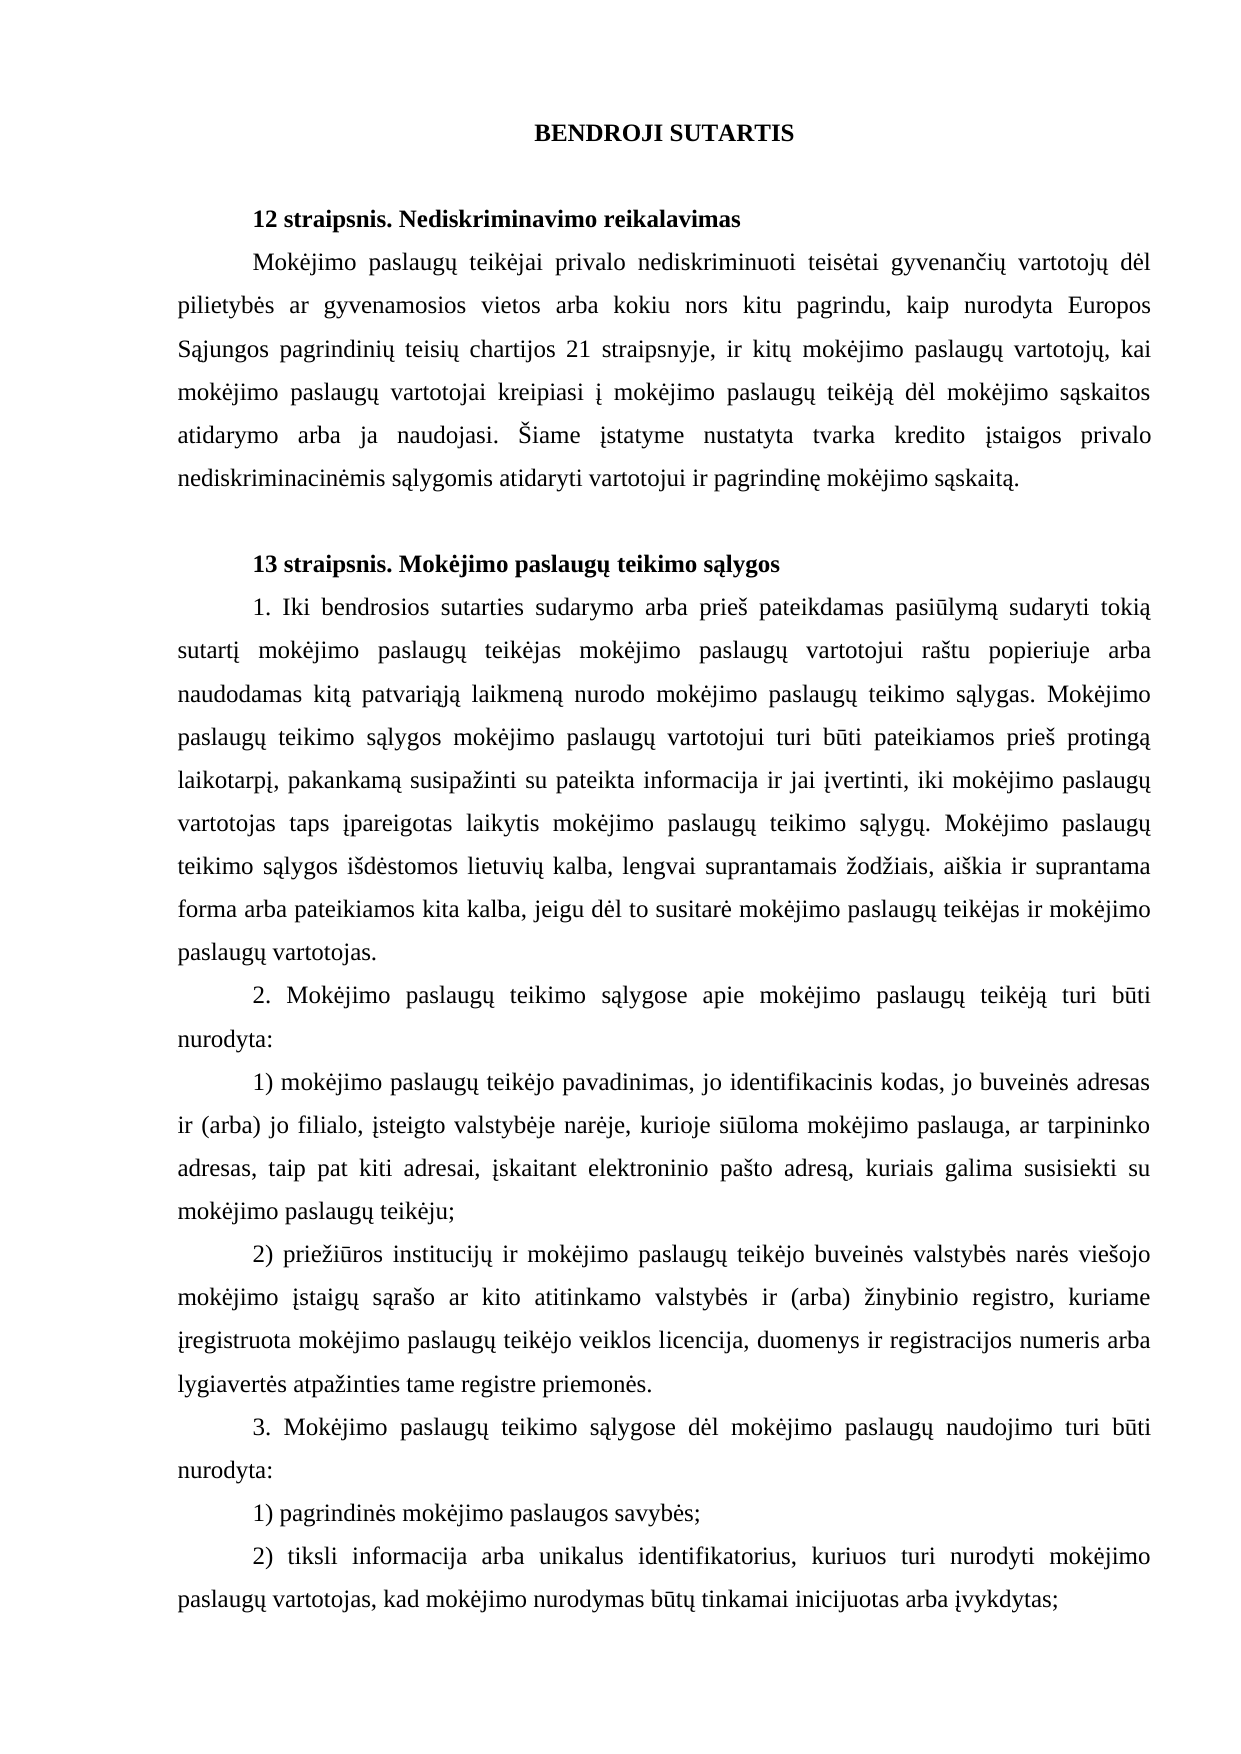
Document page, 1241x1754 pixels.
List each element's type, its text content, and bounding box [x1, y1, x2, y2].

text BENDROJI SUTARTIS [177, 118, 1152, 147]
text 1. Iki bendrosios sutarties sudarymo arba prieš pateikdamas pasiūlymą sudaryti tokią sutartį mokėjimo paslaugų teikėjas mokėjimo paslaugų vartotojui raštu popieriuje arba naudodamas kitą patvariąją laikmeną nurodo mokėjimo paslaugų teikimo sąlygas. Mokėjimo paslaugų teikimo sąlygos mokėjimo paslaugų vartotojui turi būti pateikiamos prieš protingą laikotarpį, pakankamą susipažinti su pateikta informacija ir jai įvertinti, iki mokėjimo paslaugų vartotojas taps įpareigotas laikytis mokėjimo paslaugų teikimo sąlygų. Mokėjimo paslaugų teikimo sąlygos išdėstomos lietuvių kalba, lengvai suprantamais žodžiais, aiškia ir suprantama forma arba pateikiamos kita kalba, jeigu dėl to susitarė mokėjimo paslaugų teikėjas ir mokėjimo paslaugų vartotojas. [177, 592, 1152, 966]
text 3. Mokėjimo paslaugų teikimo sąlygose dėl mokėjimo paslaugų naudojimo turi būti nurodyta: [177, 1412, 1152, 1484]
text 1) pagrindinės mokėjimo paslaugos savybės; [177, 1498, 1152, 1527]
text 2) priežiūros institucijų ir mokėjimo paslaugų teikėjo buveinės valstybės narės viešojo mokėjimo įstaigų sąrašo ar kito atitinkamo valstybės ir (arba) žinybinio registro, kuriame įregistruota mokėjimo paslaugų teikėjo veiklos licencija, duomenys ir registracijos numeris arba lygiavertės atpažinties tame registre priemonės. [177, 1239, 1152, 1397]
text 1) mokėjimo paslaugų teikėjo pavadinimas, jo identifikacinis kodas, jo buveinės adresas ir (arba) jo filialo, įsteigto valstybėje narėje, kurioje siūloma mokėjimo paslauga, ar tarpininko adresas, taip pat kiti adresai, įskaitant elektroninio pašto adresą, kuriais galima susisiekti su mokėjimo paslaugų teikėju; [177, 1067, 1152, 1225]
text 2. Mokėjimo paslaugų teikimo sąlygose apie mokėjimo paslaugų teikėją turi būti nurodyta: [177, 981, 1152, 1052]
text 13 straipsnis. Mokėjimo paslaugų teikimo sąlygos [177, 549, 1152, 578]
text Mokėjimo paslaugų teikėjai privalo nediskriminuoti teisėtai gyvenančių vartotojų dėl pilietybės ar gyvenamosios vietos arba kokiu nors kitu pagrindu, kaip nurodyta Europos Sąjungos pagrindinių teisių chartijos 21 straipsnyje, ir kitų mokėjimo paslaugų vartotojų, kai mokėjimo paslaugų vartotojai kreipiasi į mokėjimo paslaugų teikėją dėl mokėjimo sąskaitos atidarymo arba ja naudojasi. Šiame įstatyme nustatyta tvarka kredito įstaigos privalo nediskriminacinėmis sąlygomis atidaryti vartotojui ir pagrindinę mokėjimo sąskaitą. [177, 247, 1152, 492]
text 2) tiksli informacija arba unikalus identifikatorius, kuriuos turi nurodyti mokėjimo paslaugų vartotojas, kad mokėjimo nurodymas būtų tinkamai inicijuotas arba įvykdytas; [177, 1541, 1152, 1613]
text 12 straipsnis. Nediskriminavimo reikalavimas [177, 204, 1152, 233]
